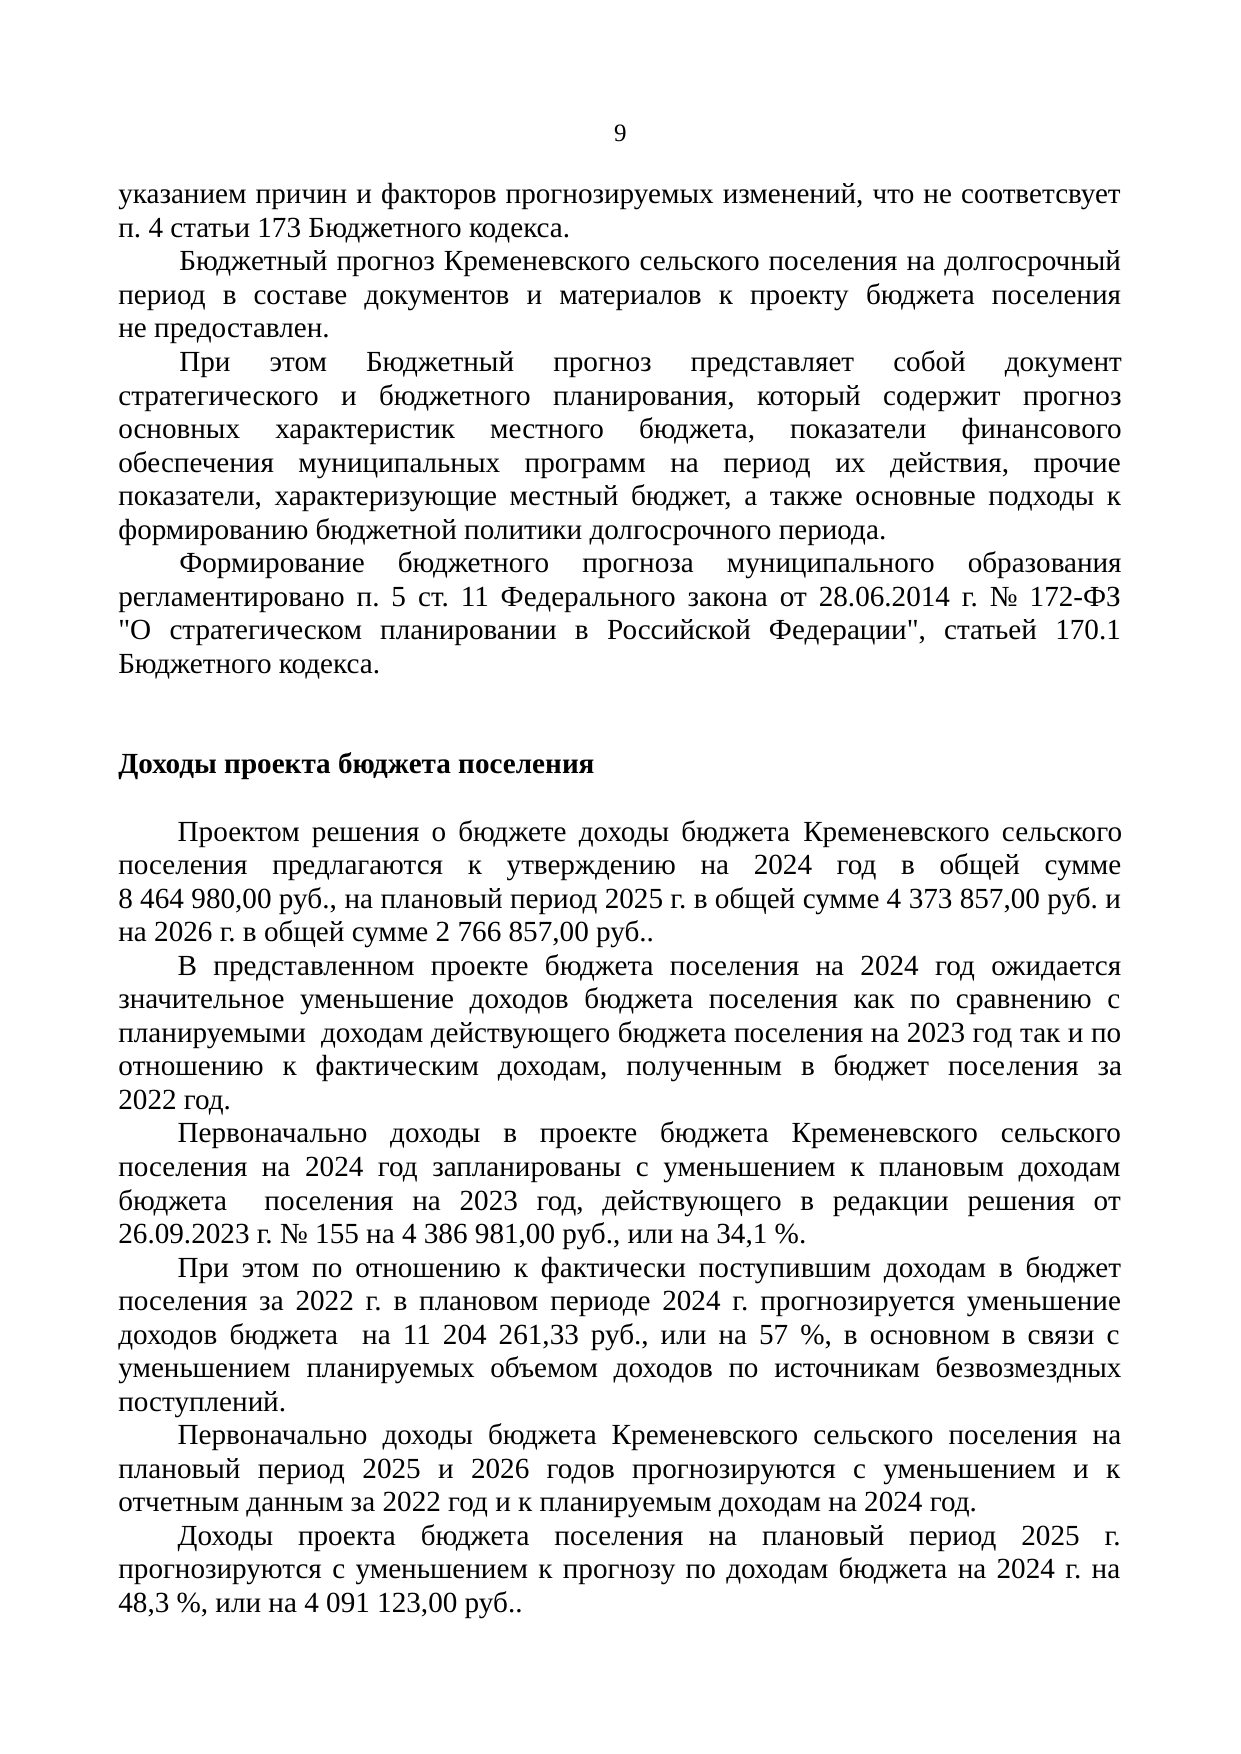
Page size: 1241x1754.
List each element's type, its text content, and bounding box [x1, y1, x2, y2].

text В представленном проекте бюджета поселения на 2024 год ожидается значительное уменьшение доходов бюджета поселения как по сравнению с планируемыми доходам действующего бюджета поселения на 2023 год так и по отношению к фактическим доходам, полученным в бюджет поселения за 2022 год. [118, 948, 1122, 1116]
text Бюджетный прогноз Кременевского сельского поселения на долгосрочный период в составе документов и материалов к проекту бюджета поселения не предоставлен. [118, 243, 1122, 344]
text Первоначально доходы в проекте бюджета Кременевского сельского поселения на 2024 год запланированы с уменьшением к плановым доходам бюджета поселения на 2023 год, действующего в редакции решения от 26.09.2023 г. № 155 на 4 386 981,00 руб., или на 34,1 %. [118, 1116, 1122, 1250]
text Доходы проекта бюджета поселения на плановый период 2025 г. прогнозируются с уменьшением к прогнозу по доходам бюджета на 2024 г. на 48,3 %, или на 4 091 123,00 руб.. [118, 1518, 1122, 1619]
text Первоначально доходы бюджета Кременевского сельского поселения на плановый период 2025 и 2026 годов прогнозируются с уменьшением и к отчетным данным за 2022 год и к планируемым доходам на 2024 год. [118, 1417, 1122, 1518]
text При этом Бюджетный прогноз представляет собой документ стратегического и бюджетного планирования, который содержит прогноз основных характеристик местного бюджета, показатели финансового обеспечения муниципальных программ на период их действия, прочие показатели, характеризующие местный бюджет, а также основные подходы к формированию бюджетной политики долгосрочного периода. [118, 344, 1122, 545]
text Проектом решения о бюджете доходы бюджета Кременевского сельского поселения предлагаются к утверждению на 2024 год в общей сумме 8 464 980,00 руб., на плановый период 2025 г. в общей сумме 4 373 857,00 руб. и на 2026 г. в общей сумме 2 766 857,00 руб.. [118, 814, 1122, 948]
text Доходы проекта бюджета поселения [118, 747, 1122, 780]
text Формирование бюджетного прогноза муниципального образования регламентировано п. 5 ст. 11 Федерального закона от 28.06.2014 г. № 172-ФЗ "О стратегическом планировании в Российской Федерации", статьей 170.1 Бюджетного кодекса. [118, 545, 1122, 679]
text указанием причин и факторов прогнозируемых изменений, что не соответсвует п. 4 статьи 173 Бюджетного кодекса. [118, 176, 1122, 243]
text При этом по отношению к фактически поступившим доходам в бюджет поселения за 2022 г. в плановом периоде 2024 г. прогнозируется уменьшение доходов бюджета на 11 204 261,33 руб., или на 57 %, в основном в связи с уменьшением планируемых объемом доходов по источникам безвозмездных поступлений. [118, 1250, 1122, 1417]
